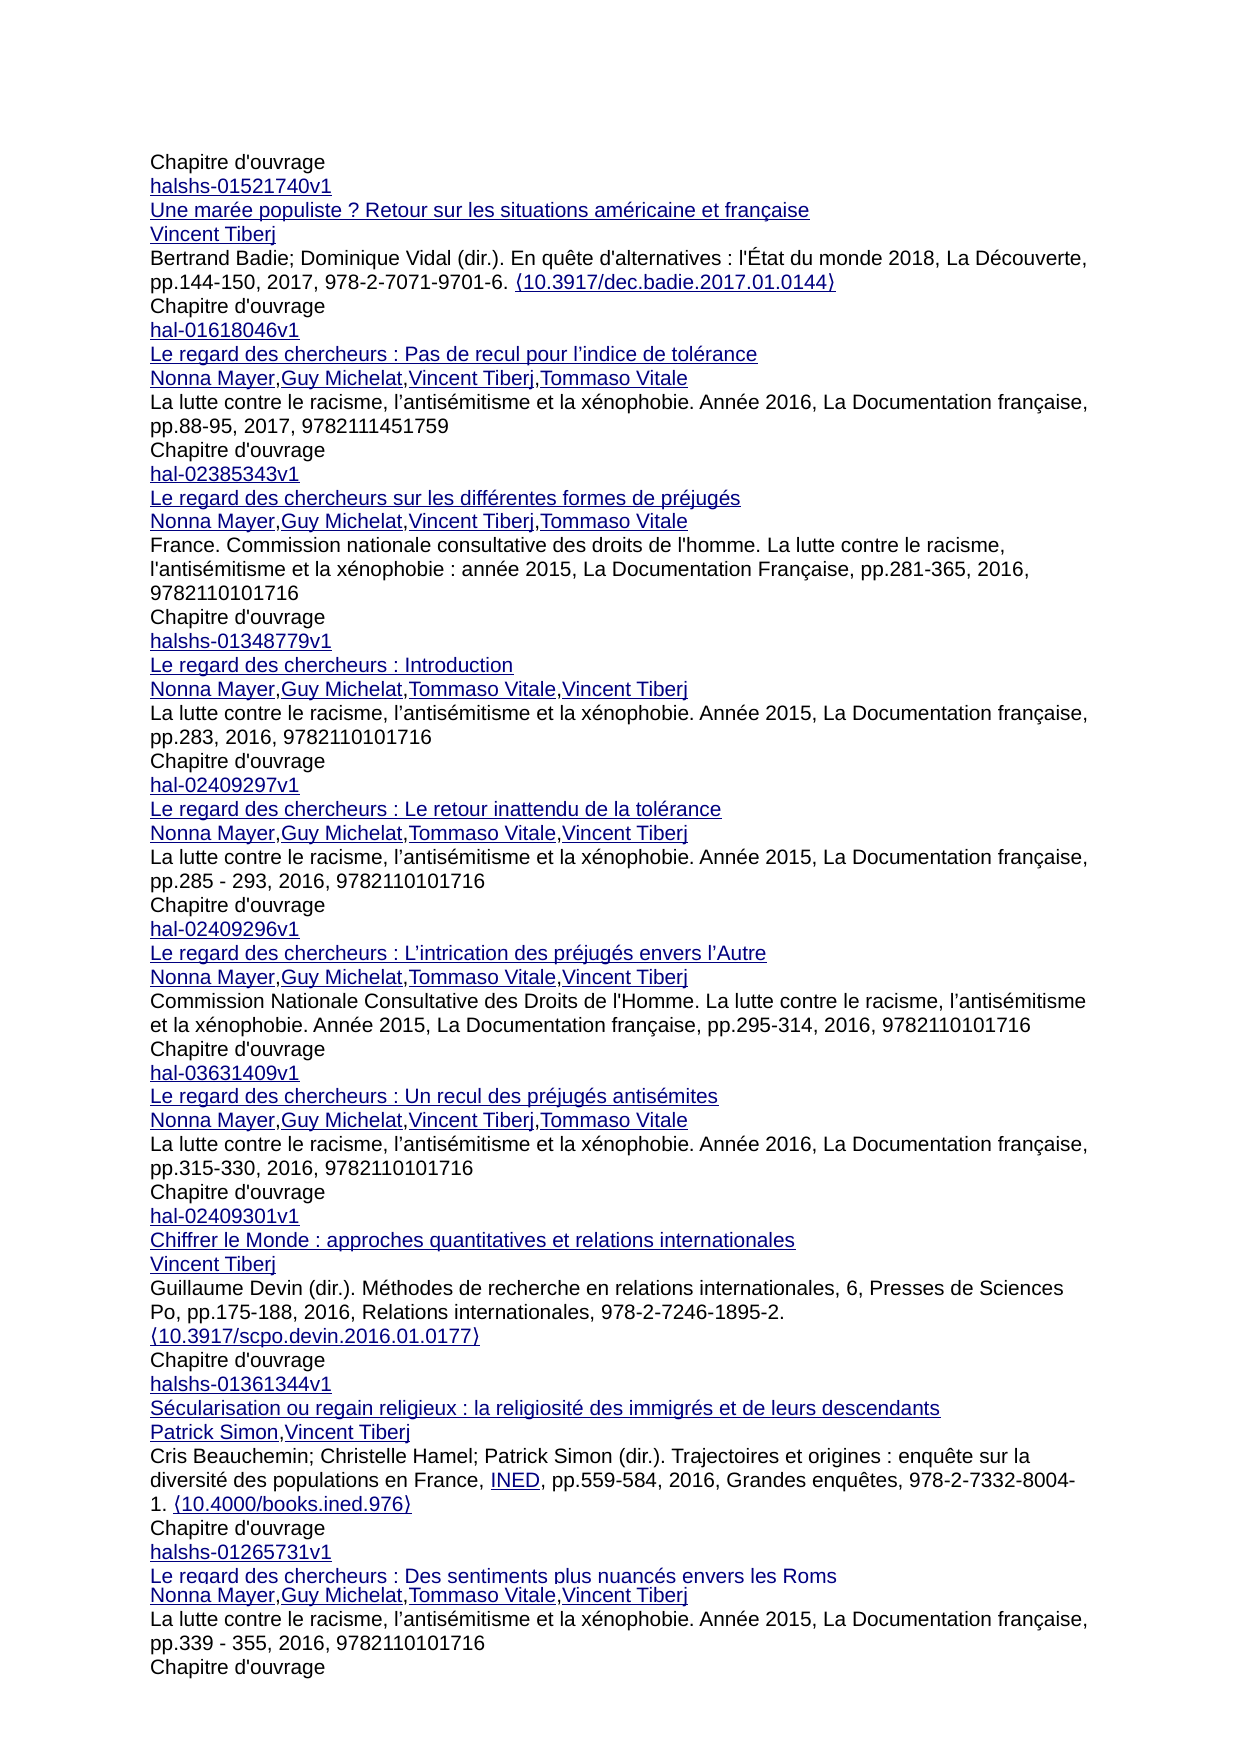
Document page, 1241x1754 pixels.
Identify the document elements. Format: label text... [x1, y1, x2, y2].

table_cell Sécularisation ou regain religieux : la religiosité des immigrés et de leurs descendants Patrick Simon,Vincent Tiberj Cris Beauchemin; Christelle Hamel; Patrick Simon (dir.). Trajectoires et origines : enquête sur la diversité des populations en France, INED, pp.559-584, 2016, Grandes enquêtes, 978-2-7332-8004-1. ⟨10.4000/books.ined.976⟩ Chapitre d'ouvrage halshs-01265731v1 [150, 1396, 1090, 1563]
table_cell Chapitre d'ouvrage halshs-01521740v1 [150, 150, 1090, 198]
table_cell Le regard des chercheurs : Un recul des préjugés antisémites Nonna Mayer,Guy Michelat,Vincent Tiberj,Tommaso Vitale La lutte contre le racisme, l’antisémitisme et la xénophobie. Année 2016, La Documentation française, pp.315-330, 2016, 9782110101716 Chapitre d'ouvrage hal-02409301v1 [150, 1084, 1090, 1228]
table_cell Le regard des chercheurs sur les différentes formes de préjugés Nonna Mayer,Guy Michelat,Vincent Tiberj,Tommaso Vitale France. Commission nationale consultative des droits de l'homme. La lutte contre le racisme, l'antisémitisme et la xénophobie : année 2015, La Documentation Française, pp.281-365, 2016, 9782110101716 Chapitre d'ouvrage halshs-01348779v1 [150, 485, 1090, 653]
table_cell Le regard des chercheurs : Le retour inattendu de la tolérance Nonna Mayer,Guy Michelat,Tommaso Vitale,Vincent Tiberj La lutte contre le racisme, l’antisémitisme et la xénophobie. Année 2015, La Documentation française, pp.285 - 293, 2016, 9782110101716 Chapitre d'ouvrage hal-02409296v1 [150, 797, 1090, 941]
table_cell Le regard des chercheurs : L’intrication des préjugés envers l’Autre Nonna Mayer,Guy Michelat,Tommaso Vitale,Vincent Tiberj Commission Nationale Consultative des Droits de l'Homme. La lutte contre le racisme, l’antisémitisme et la xénophobie. Année 2015, La Documentation française, pp.295-314, 2016, 9782110101716 Chapitre d'ouvrage hal-03631409v1 [150, 941, 1090, 1084]
table_cell Le regard des chercheurs : Des sentiments plus nuancés envers les Roms Nonna Mayer,Guy Michelat,Tommaso Vitale,Vincent Tiberj La lutte contre le racisme, l’antisémitisme et la xénophobie. Année 2015, La Documentation française, pp.339 - 355, 2016, 9782110101716 Chapitre d'ouvrage [150, 1564, 1090, 1679]
table_cell Le regard des chercheurs : Pas de recul pour l’indice de tolérance Nonna Mayer,Guy Michelat,Vincent Tiberj,Tommaso Vitale La lutte contre le racisme, l’antisémitisme et la xénophobie. Année 2016, La Documentation française, pp.88-95, 2017, 9782111451759 Chapitre d'ouvrage hal-02385343v1 [150, 342, 1090, 485]
table_cell Une marée populiste ? Retour sur les situations américaine et française Vincent Tiberj Bertrand Badie; Dominique Vidal (dir.). En quête d'alternatives : l'État du monde 2018, La Découverte, pp.144-150, 2017, 978-2-7071-9701-6. ⟨10.3917/dec.badie.2017.01.0144⟩ Chapitre d'ouvrage hal-01618046v1 [150, 198, 1090, 342]
table_cell Chiffrer le Monde : approches quantitatives et relations internationales Vincent Tiberj Guillaume Devin (dir.). Méthodes de recherche en relations internationales, 6, Presses de Sciences Po, pp.175-188, 2016, Relations internationales, 978-2-7246-1895-2. ⟨10.3917/scpo.devin.2016.01.0177⟩ Chapitre d'ouvrage halshs-01361344v1 [150, 1228, 1090, 1396]
table_cell Le regard des chercheurs : Introduction Nonna Mayer,Guy Michelat,Tommaso Vitale,Vincent Tiberj La lutte contre le racisme, l’antisémitisme et la xénophobie. Année 2015, La Documentation française, pp.283, 2016, 9782110101716 Chapitre d'ouvrage hal-02409297v1 [150, 653, 1090, 797]
